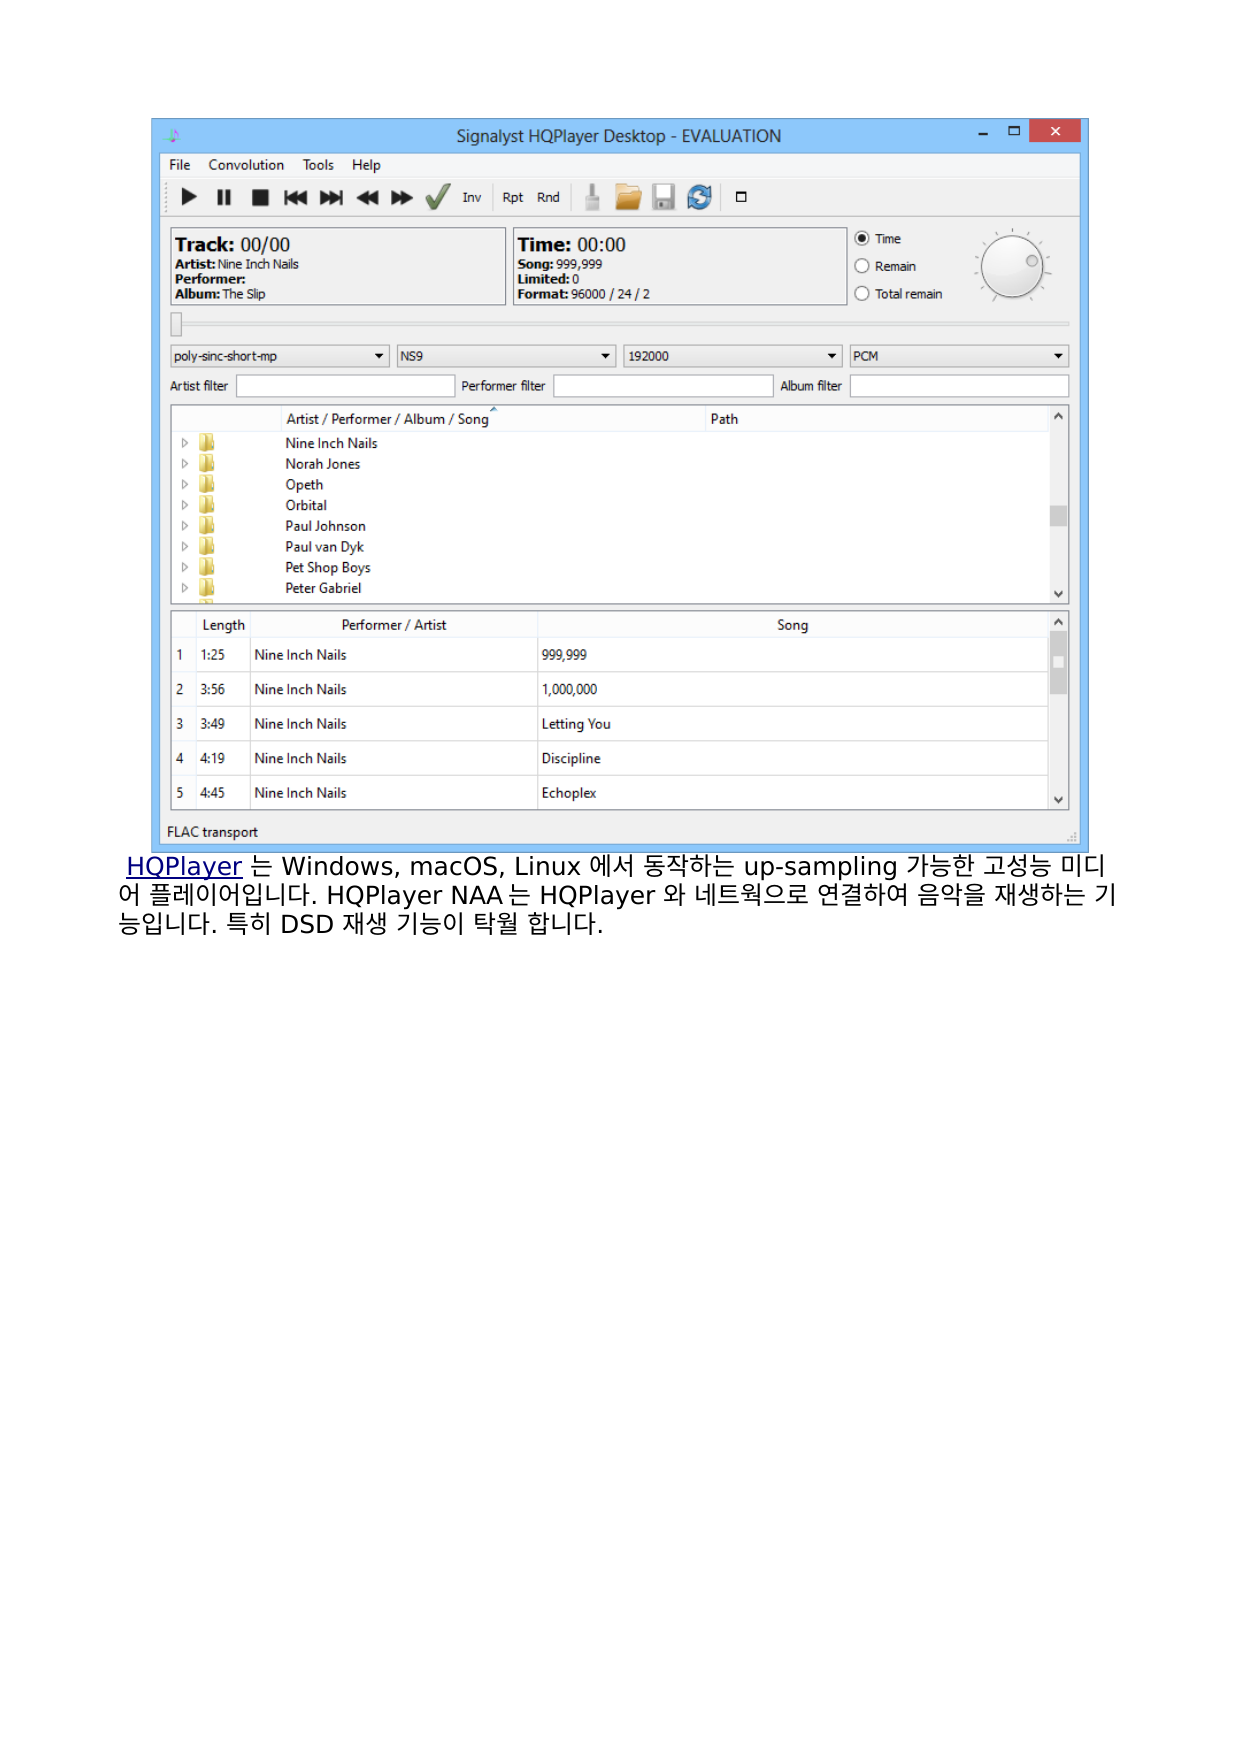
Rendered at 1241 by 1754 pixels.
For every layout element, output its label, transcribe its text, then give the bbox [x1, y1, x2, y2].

text HQPlayer 는 Windows, macOS, Linux 에서 동작하는 up-sampling 가능한 고성능 미디어 플레이어입니다. HQPlayer NAA는 HQPlayer 와 네트웍으로 연결하여 음악을 재생하는 기능입니다. 특히 DSD 재생 기능이 탁월 합니다. [118, 118, 1122, 940]
picture [151, 118, 1089, 853]
